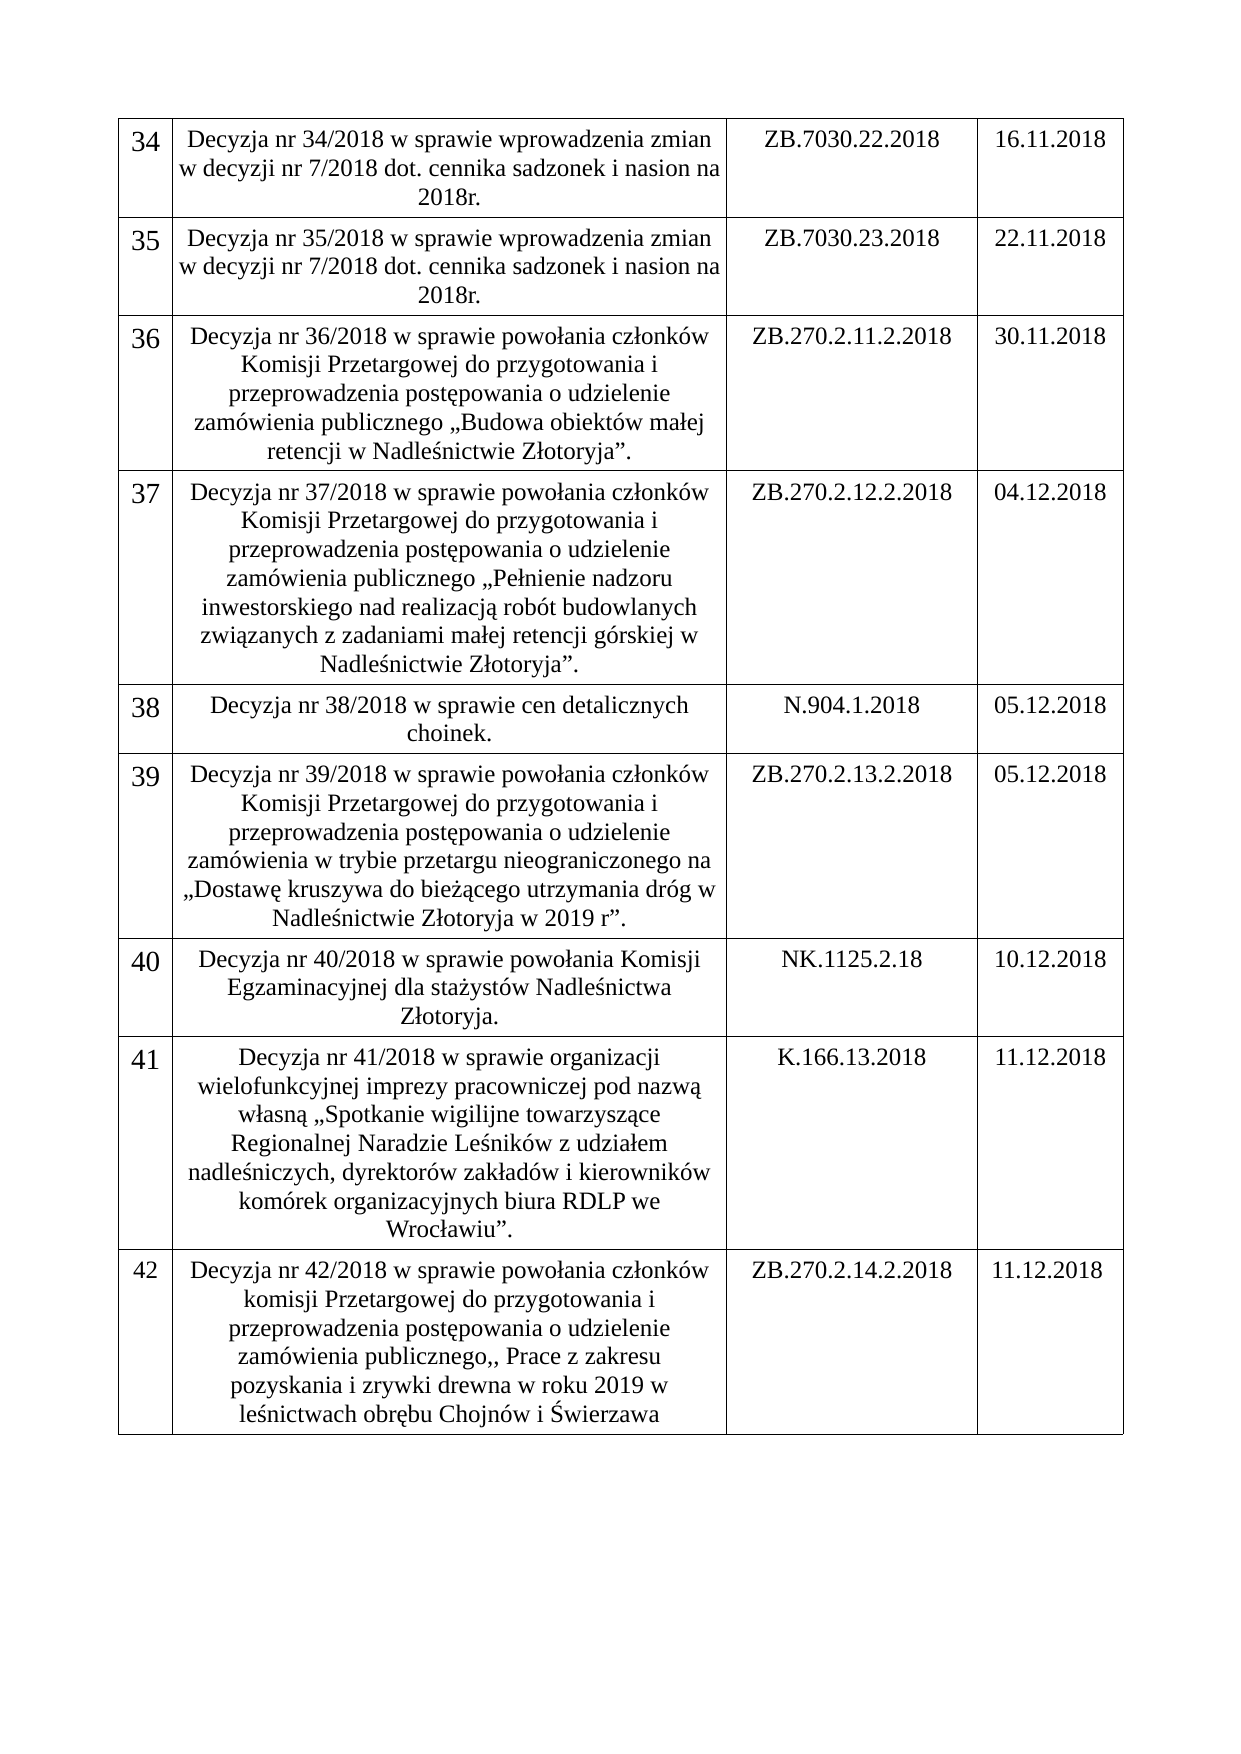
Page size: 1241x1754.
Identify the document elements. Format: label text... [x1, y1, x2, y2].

table_cell 16.11.2018 [978, 119, 1123, 216]
table_cell 41 [119, 1037, 172, 1249]
table_cell Decyzja nr 36/2018 w sprawie powołania członków Komisji Przetargowej do przygotowania i przeprowadzenia postępowania o udzielenie zamówienia publicznego „Budowa obiektów małej retencji w Nadleśnictwie Złotoryja”. [173, 316, 726, 470]
table_cell NK.1125.2.18 [727, 939, 977, 1036]
table_cell 35 [119, 218, 172, 314]
table_cell 36 [119, 316, 172, 470]
table_cell ZB.270.2.11.2.2018 [727, 316, 977, 470]
table_cell Decyzja nr 35/2018 w sprawie wprowadzenia zmian w decyzji nr 7/2018 dot. cennika sadzonek i nasion na 2018r. [173, 218, 726, 314]
table_cell 10.12.2018 [978, 939, 1123, 1036]
table_cell Decyzja nr 38/2018 w sprawie cen detalicznych choinek. [173, 685, 726, 753]
table_cell ZB.270.2.13.2.2018 [727, 754, 977, 937]
table_cell Decyzja nr 34/2018 w sprawie wprowadzenia zmian w decyzji nr 7/2018 dot. cennika sadzonek i nasion na 2018r. [173, 119, 726, 216]
table_cell N.904.1.2018 [727, 685, 977, 753]
table_cell 11.12.2018 [978, 1250, 1123, 1433]
table_cell 22.11.2018 [978, 218, 1123, 314]
table_cell 30.11.2018 [978, 316, 1123, 470]
table_cell Decyzja nr 42/2018 w sprawie powołania członków komisji Przetargowej do przygotowania i przeprowadzenia postępowania o udzielenie zamówienia publicznego,, Prace z zakresu pozyskania i zrywki drewna w roku 2019 w leśnictwach obrębu Chojnów i Świerzawa [173, 1250, 726, 1433]
table_cell ZB.7030.23.2018 [727, 218, 977, 314]
table_cell 05.12.2018 [978, 754, 1123, 937]
table_cell 04.12.2018 [978, 471, 1123, 683]
table_cell K.166.13.2018 [727, 1037, 977, 1249]
table_cell 05.12.2018 [978, 685, 1123, 753]
table_cell Decyzja nr 39/2018 w sprawie powołania członków Komisji Przetargowej do przygotowania i przeprowadzenia postępowania o udzielenie zamówienia w trybie przetargu nieograniczonego na „Dostawę kruszywa do bieżącego utrzymania dróg w Nadleśnictwie Złotoryja w 2019 r”. [173, 754, 726, 937]
table_cell ZB.270.2.12.2.2018 [727, 471, 977, 683]
table_cell Decyzja nr 41/2018 w sprawie organizacji wielofunkcyjnej imprezy pracowniczej pod nazwą własną „Spotkanie wigilijne towarzyszące Regionalnej Naradzie Leśników z udziałem nadleśniczych, dyrektorów zakładów i kierowników komórek organizacyjnych biura RDLP we Wrocławiu”. [173, 1037, 726, 1249]
table_cell ZB.7030.22.2018 [727, 119, 977, 216]
table_cell ZB.270.2.14.2.2018 [727, 1250, 977, 1433]
table_cell Decyzja nr 37/2018 w sprawie powołania członków Komisji Przetargowej do przygotowania i przeprowadzenia postępowania o udzielenie zamówienia publicznego „Pełnienie nadzoru inwestorskiego nad realizacją robót budowlanych związanych z zadaniami małej retencji górskiej w Nadleśnictwie Złotoryja”. [173, 471, 726, 683]
table_cell Decyzja nr 40/2018 w sprawie powołania Komisji Egzaminacyjnej dla stażystów Nadleśnictwa Złotoryja. [173, 939, 726, 1036]
table_cell 38 [119, 685, 172, 753]
table_cell 42 [119, 1250, 172, 1433]
table_cell 34 [119, 119, 172, 216]
table_cell 40 [119, 939, 172, 1036]
table_cell 39 [119, 754, 172, 937]
table_cell 37 [119, 471, 172, 683]
table_cell 11.12.2018 [978, 1037, 1123, 1249]
